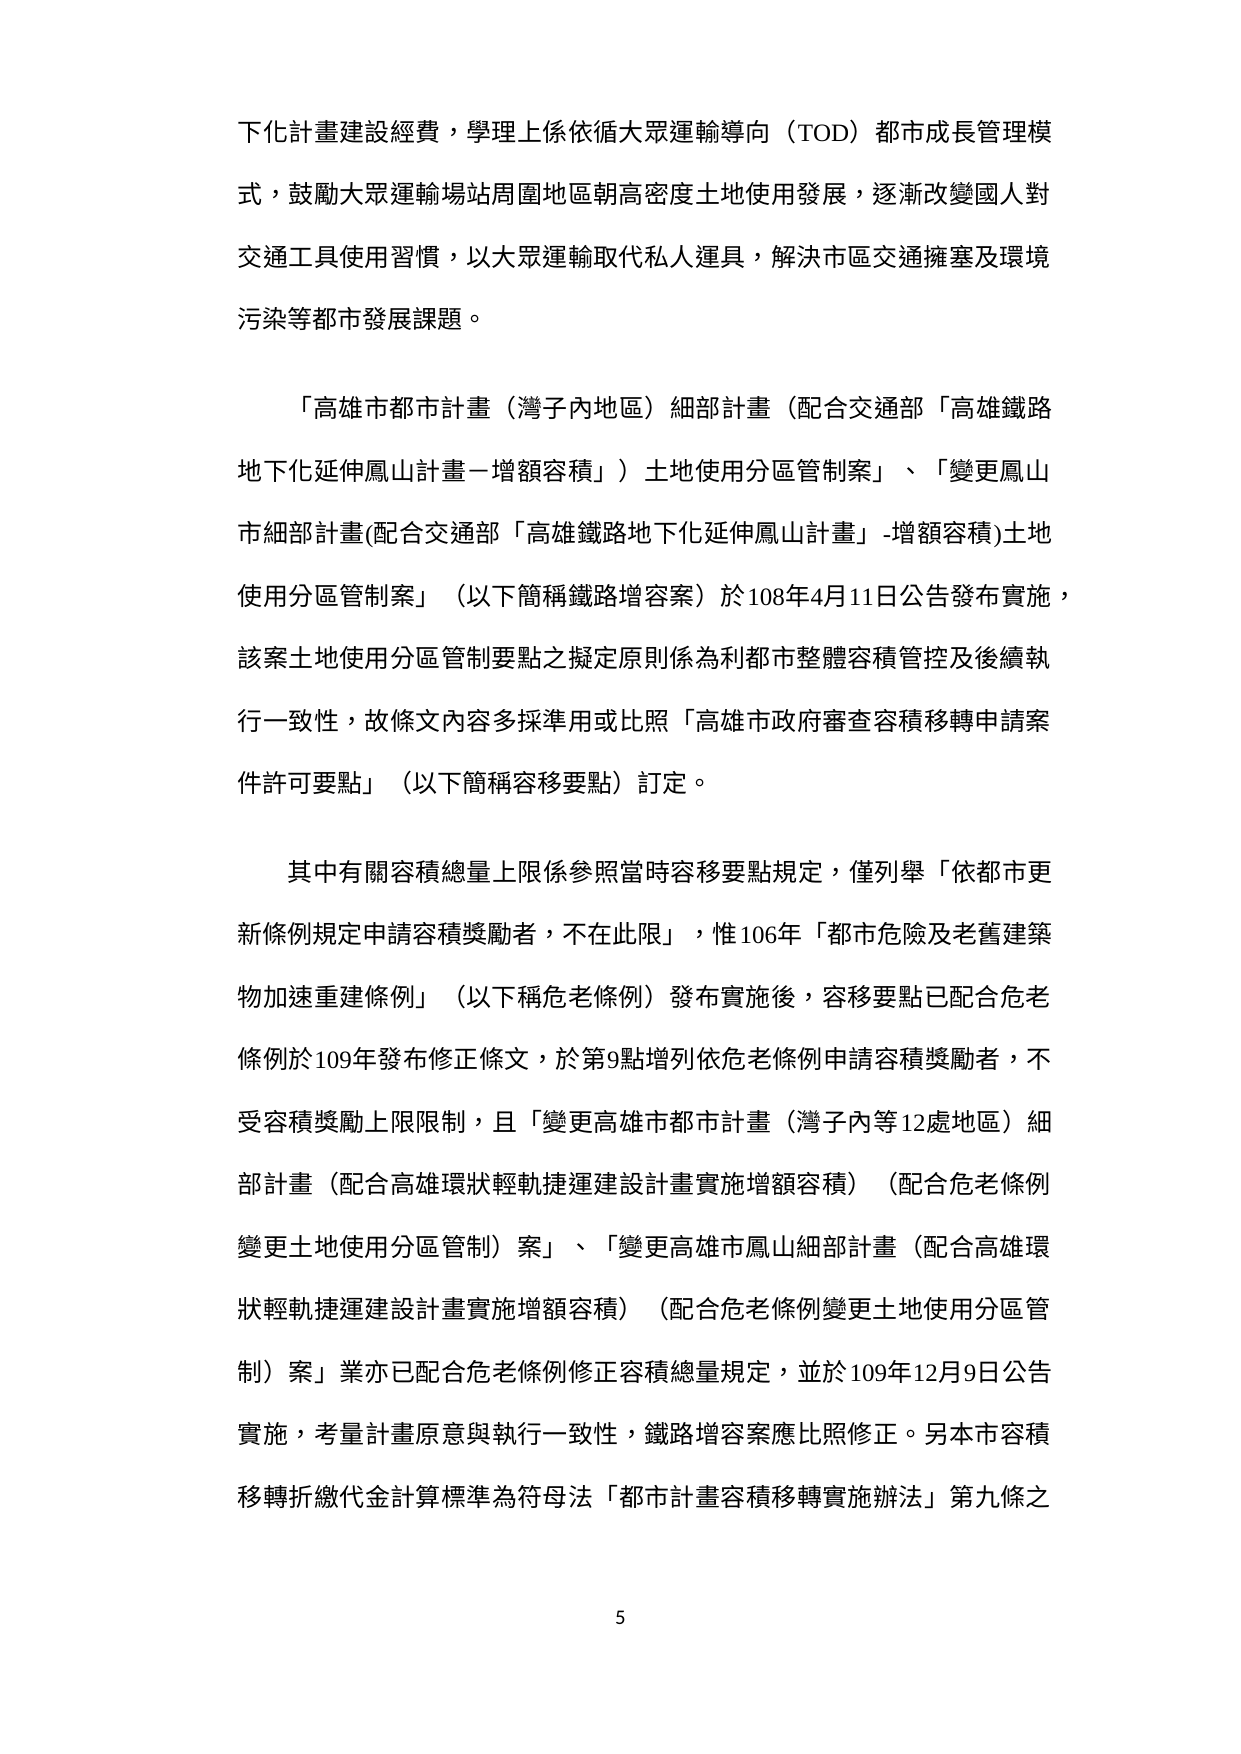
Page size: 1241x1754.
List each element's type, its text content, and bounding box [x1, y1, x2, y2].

text 下化計畫建設經費，學理上係依循大眾運輸導向（TOD）都市成長管理模式，鼓勵大眾運輸場站周圍地區朝高密度土地使用發展，逐漸改變國人對交通工具使用習慣，以大眾運輸取代私人運具，解決市區交通擁塞及環境污染等都市發展課題。 [238, 89, 1053, 339]
text 「高雄市都市計畫（灣子內地區）細部計畫（配合交通部「高雄鐵路地下化延伸鳳山計畫－增額容積」）土地使用分區管制案」、「變更鳳山市細部計畫(配合交通部「高雄鐵路地下化延伸鳳山計畫」-增額容積)土地使用分區管制案」（以下簡稱鐵路增容案）於108年4月11日公告發布實施，該案土地使用分區管制要點之擬定原則係為利都市整體容積管控及後續執行一致性，故條文內容多採準用或比照「高雄市政府審查容積移轉申請案件許可要點」（以下簡稱容移要點）訂定。 [238, 365, 1053, 802]
text 其中有關容積總量上限係參照當時容移要點規定，僅列舉「依都市更新條例規定申請容積獎勵者，不在此限」，惟106年「都市危險及老舊建築物加速重建條例」（以下稱危老條例）發布實施後，容移要點已配合危老條例於109年發布修正條文，於第9點增列依危老條例申請容積獎勵者，不受容積獎勵上限限制，且「變更高雄市都市計畫（灣子內等12處地區）細部計畫（配合高雄環狀輕軌捷運建設計畫實施增額容積）（配合危老條例變更土地使用分區管制）案」、「變更高雄市鳳山細部計畫（配合高雄環狀輕軌捷運建設計畫實施增額容積）（配合危老條例變更土地使用分區管制）案」業亦已配合危老條例修正容積總量規定，並於109年12月9日公告實施，考量計畫原意與執行一致性，鐵路增容案應比照修正。另本市容積移轉折繳代金計算標準為符母法「都市計畫容積移轉實施辦法」第九條之 [238, 829, 1053, 1516]
